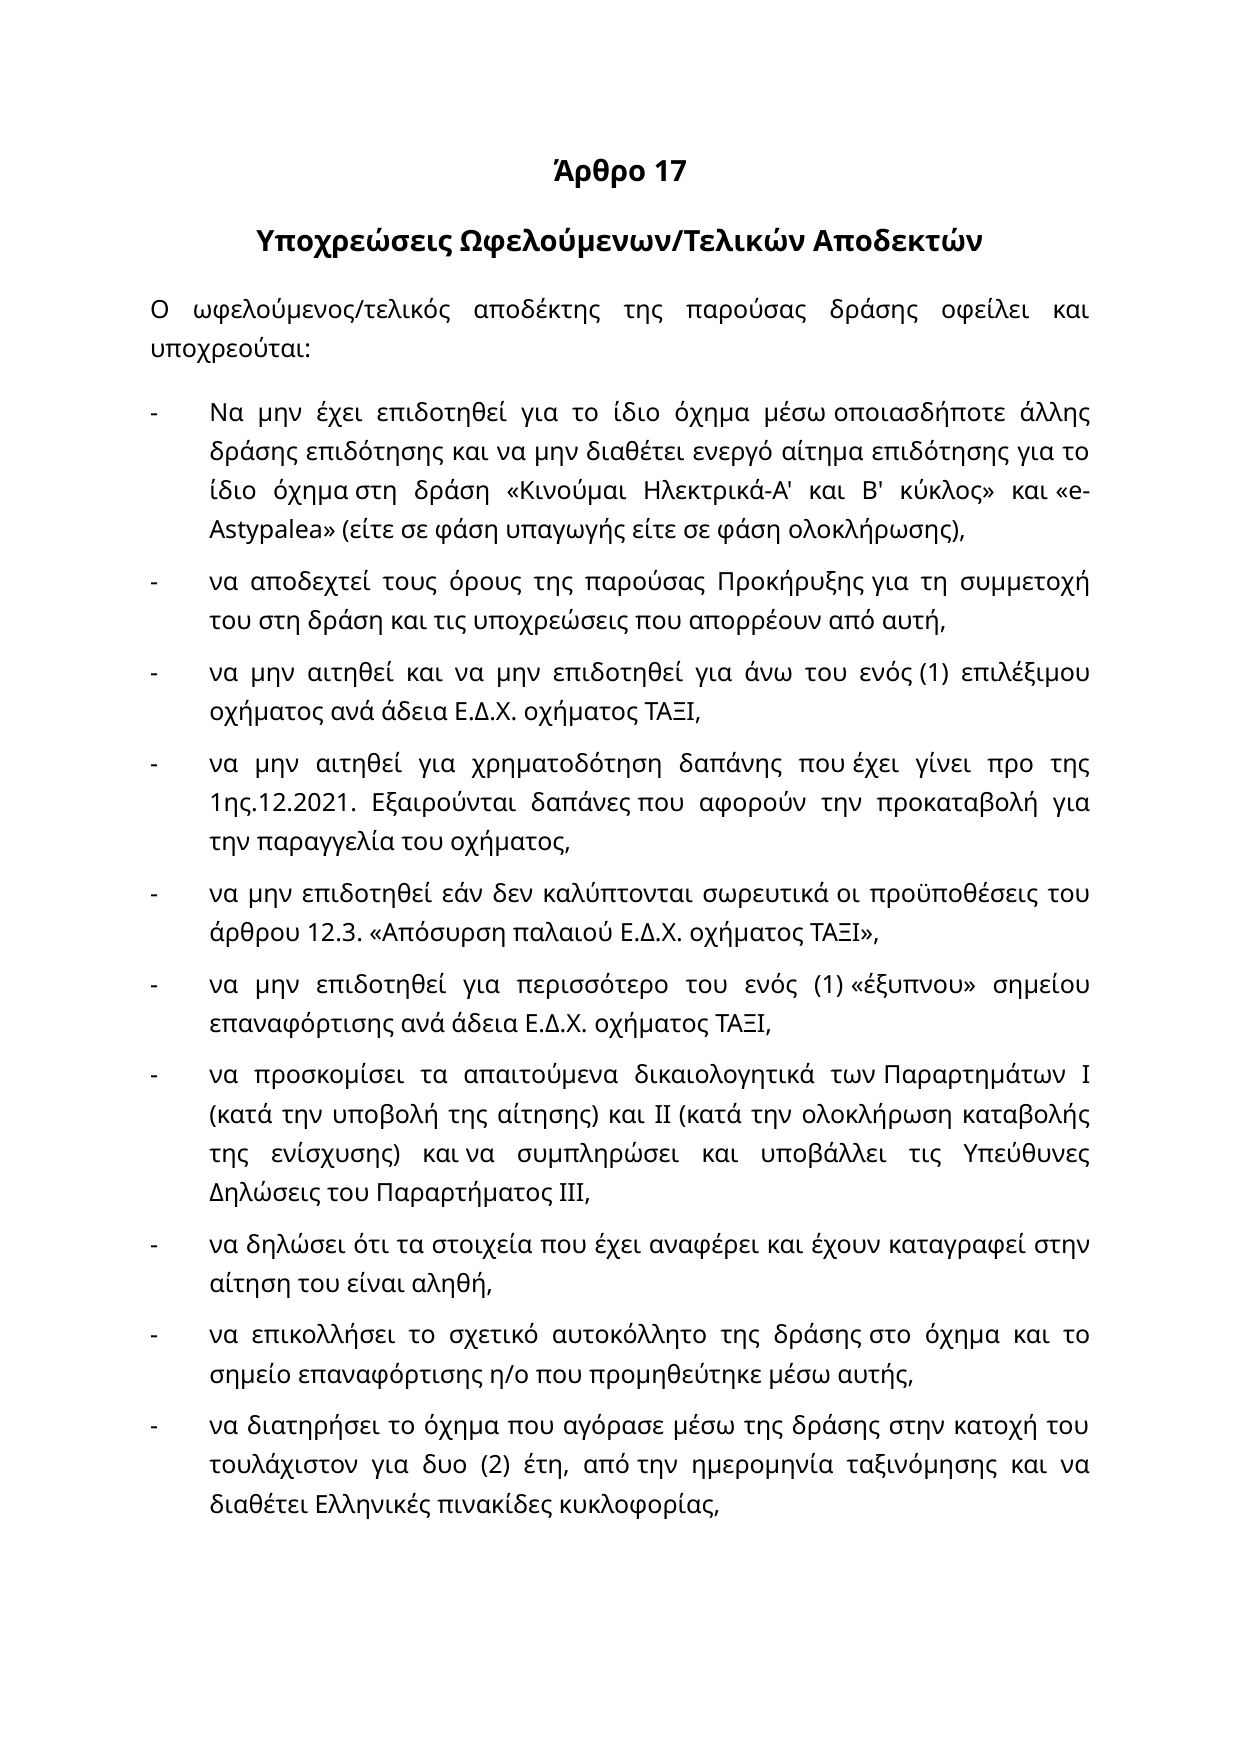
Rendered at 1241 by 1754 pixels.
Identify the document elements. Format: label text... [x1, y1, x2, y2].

subtitle Άρθρο 17 [150, 150, 1090, 190]
text Ο ωφελούμενος/τελικός αποδέκτης της παρούσας δράσης οφείλει και υποχρεούται: [150, 291, 1090, 364]
list - να μην επιδοτηθεί εάν δεν καλύπτονται σωρευτικά οι προϋποθέσεις του άρθρου 12.3. «Απόσυρση παλαιού Ε.Δ.Χ. οχήματος ΤΑΞΙ», [150, 875, 1090, 949]
list - να επικολλήσει το σχετικό αυτοκόλλητο της δράσης στο όχημα και το σημείο επαναφόρτισης η/ο που προμηθεύτηκε μέσω αυτής, [150, 1317, 1090, 1390]
list - να μην αιτηθεί για χρηματοδότηση δαπάνης που έχει γίνει προ της 1ης.12.2021. Εξαιρούνται δαπάνες που αφορούν την προκαταβολή για την παραγγελία του οχήματος, [150, 745, 1090, 858]
list - να δηλώσει ότι τα στοιχεία που έχει αναφέρει και έχουν καταγραφεί στην αίτηση του είναι αληθή, [150, 1226, 1090, 1299]
list - Να μην έχει επιδοτηθεί για το ίδιο όχημα μέσω οποιασδήποτε άλλης δράσης επιδότησης και να μην διαθέτει ενεργό αίτημα επιδότησης για το ίδιο όχημα στη δράση «Κινούμαι Ηλεκτρικά-Α' και Β' κύκλος» και «e- Astypalea» (είτε σε φάση υπαγωγής είτε σε φάση ολοκλήρωσης), [150, 394, 1090, 546]
list - να μην επιδοτηθεί για περισσότερο του ενός (1) «έξυπνου» σημείου επαναφόρτισης ανά άδεια Ε.Δ.Χ. οχήματος ΤΑΞΙ, [150, 966, 1090, 1039]
list - να μην αιτηθεί και να μην επιδοτηθεί για άνω του ενός (1) επιλέξιμου οχήματος ανά άδεια Ε.Δ.Χ. οχήματος ΤΑΞΙ, [150, 654, 1090, 728]
list - να προσκομίσει τα απαιτούμενα δικαιολογητικά των Παραρτημάτων Ι (κατά την υποβολή της αίτησης) και ΙΙ (κατά την ολοκλήρωση καταβολής της ενίσχυσης) και να συμπληρώσει και υποβάλλει τις Υπεύθυνες Δηλώσεις του Παραρτήματος ΙΙΙ, [150, 1057, 1090, 1209]
list - να αποδεχτεί τους όρους της παρούσας Προκήρυξης για τη συμμετοχή του στη δράση και τις υποχρεώσεις που απορρέουν από αυτή, [150, 564, 1090, 637]
subtitle Υποχρεώσεις Ωφελούμενων/Τελικών Αποδεκτών [150, 221, 1090, 260]
list - να διατηρήσει το όχημα που αγόρασε μέσω της δράσης στην κατοχή του τουλάχιστον για δυο (2) έτη, από την ημερομηνία ταξινόμησης και να διαθέτει Ελληνικές πινακίδες κυκλοφορίας, [150, 1408, 1090, 1520]
